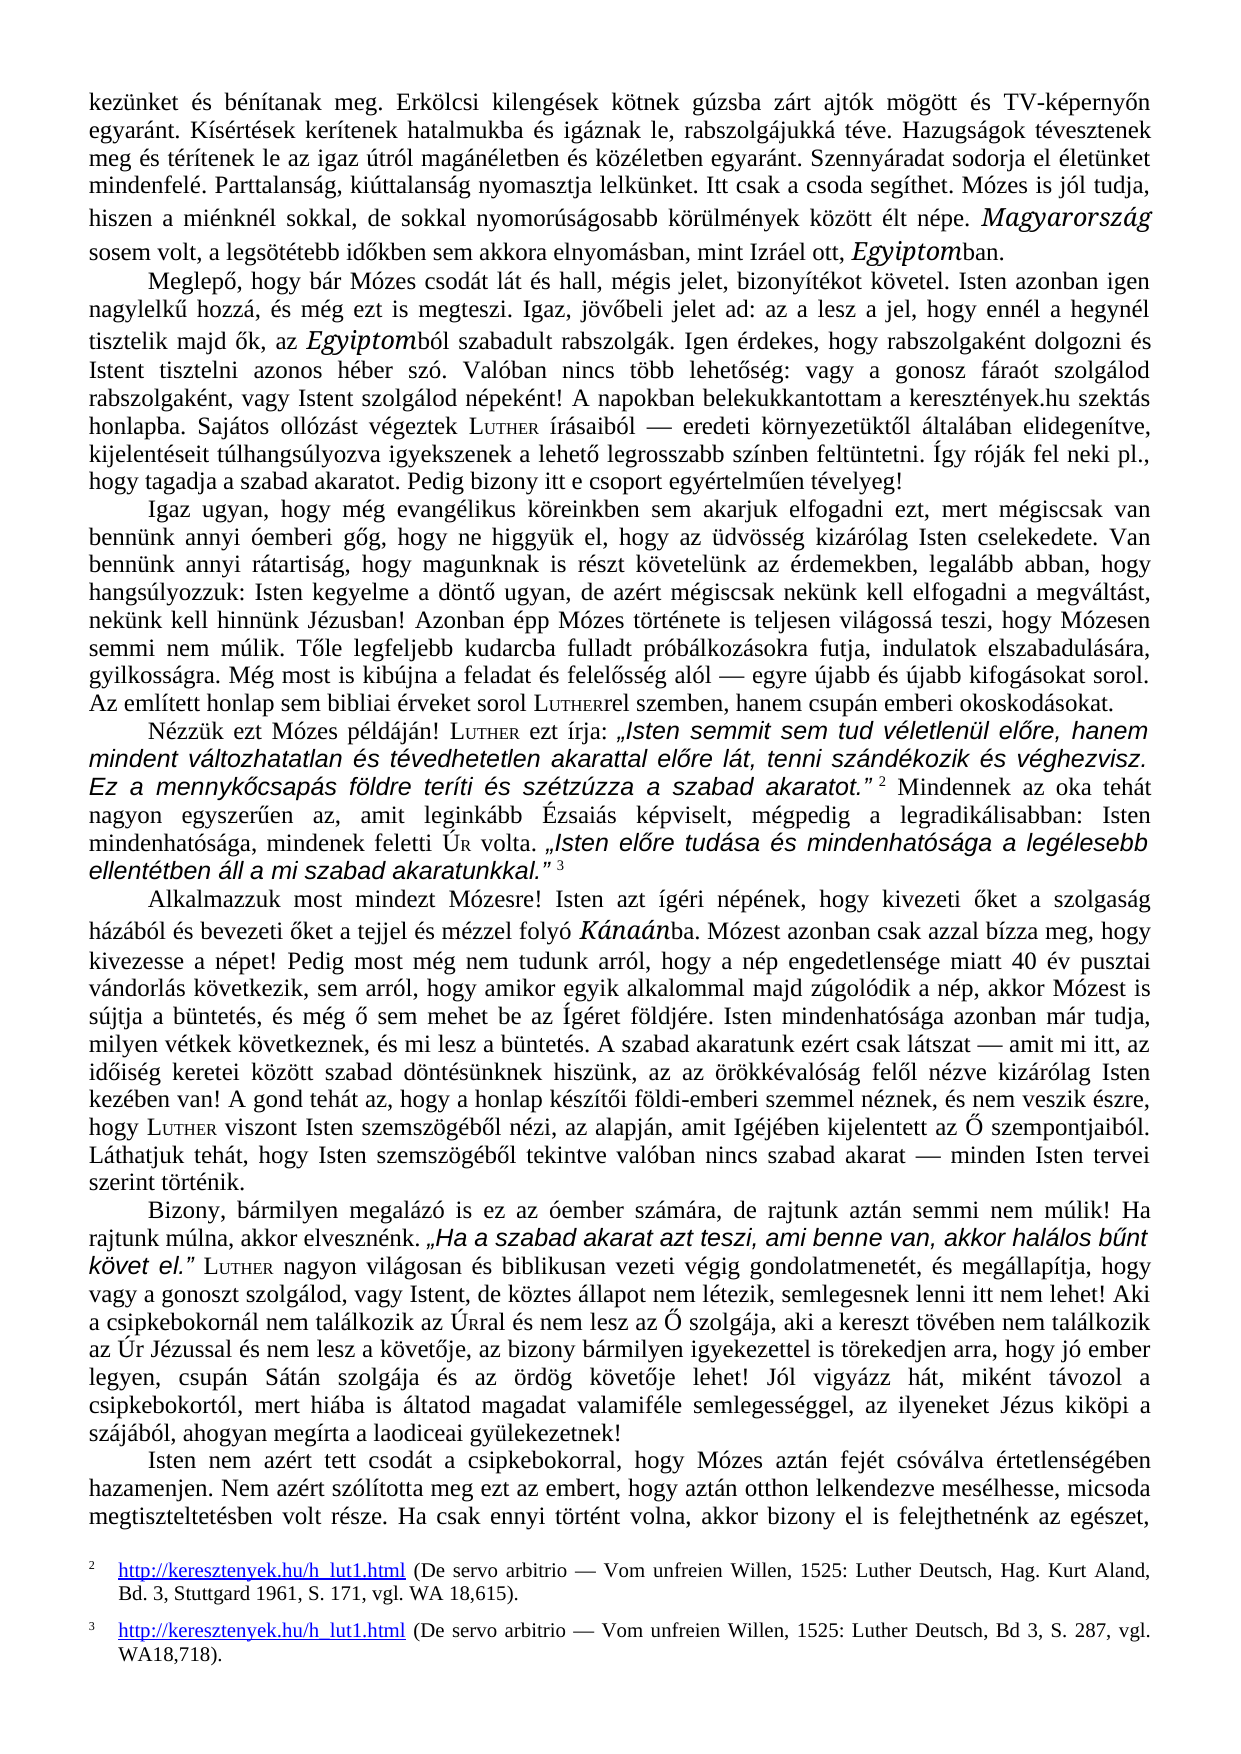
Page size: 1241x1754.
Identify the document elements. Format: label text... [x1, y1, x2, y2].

text http://keresztenyek.hu/h_lut1.html (De servo arbitrio — Vom unfreien Willen, 1525: Luther Deutsch, Hag. Kurt Aland, Bd. 3, Stuttgard 1961, S. 171, vgl. WA 18,615). [88, 1558, 1152, 1604]
text Alkalmazzuk most mindezt Mózesre! Isten azt ígéri népének, hogy kivezeti őket a szolgaság házából és bevezeti őket a tejjel és mézzel folyó Kánaánba. Mózest azonban csak azzal bízza meg, hogy kivezesse a népet! Pedig most még nem tudunk arról, hogy a nép engedetlensége miatt 40 év pusztai vándorlás következik, sem arról, hogy amikor egyik alkalommal majd zúgolódik a nép, akkor Mózest is sújtja a büntetés, és még ő sem mehet be az Ígéret földjére. Isten mindenhatósága azonban már tudja, milyen vétkek következnek, és mi lesz a büntetés. A szabad akaratunk ezért csak látszat — amit mi itt, az időiség keretei között szabad döntésünknek hiszünk, az az örökkévalóság felől nézve kizárólag Isten kezében van! A gond tehát az, hogy a honlap készítői földi-emberi szemmel néznek, és nem veszik észre, hogy Luther viszont Isten szemszögéből nézi, az alapján, amit Igéjében kijelentett az Ő szempontjaiból. Láthatjuk tehát, hogy Isten szemszögéből tekintve valóban nincs szabad akarat — minden Isten tervei szerint történik. [88, 885, 1152, 1196]
text Bizony, bármilyen megalázó is ez az óember számára, de rajtunk aztán semmi nem múlik! Ha rajtunk múlna, akkor elvesznénk. „Ha a szabad akarat azt teszi, ami benne van, akkor halálos bűnt követ el.” Luther nagyon világosan és biblikusan vezeti végig gondolatmenetét, és megállapítja, hogy vagy a gonoszt szolgálod, vagy Istent, de köztes állapot nem létezik, semlegesnek lenni itt nem lehet! Aki a csipkebokornál nem találkozik az Úrral és nem lesz az Ő szolgája, aki a kereszt tövében nem találkozik az Úr Jézussal és nem lesz a követője, az bizony bármilyen igyekezettel is törekedjen arra, hogy jó ember legyen, csupán Sátán szolgája és az ördög követője lehet! Jól vigyázz hát, miként távozol a csipkebokortól, mert hiába is áltatod magadat valamiféle semlegességgel, az ilyeneket Jézus kiköpi a szájából, ahogyan megírta a laodiceai gyülekezetnek! [88, 1196, 1152, 1446]
text kezünket és bénítanak meg. Erkölcsi kilengések kötnek gúzsba zárt ajtók mögött és TV-képernyőn egyaránt. Kísértések kerítenek hatalmukba és igáznak le, rabszolgájukká téve. Hazugságok tévesztenek meg és térítenek le az igaz útról magánéletben és közéletben egyaránt. Szennyáradat sodorja el életünket mindenfelé. Parttalanság, kiúttalanság nyomasztja lelkünket. Itt csak a csoda segíthet. Mózes is jól tudja, hiszen a miénknél sokkal, de sokkal nyomorúságosabb körülmények között élt népe. Magyarország sosem volt, a legsötétebb időkben sem akkora elnyomásban, mint Izráel ott, Egyiptomban. [88, 88, 1152, 267]
text Isten nem azért tett csodát a csipkebokorral, hogy Mózes aztán fejét csóválva értetlenségében hazamenjen. Nem azért szólította meg ezt az embert, hogy aztán otthon lelkendezve mesélhesse, micsoda megtiszteltetésben volt része. Ha csak ennyi történt volna, akkor bizony el is felejthetnénk az egészet, [88, 1446, 1152, 1529]
text Igaz ugyan, hogy még evangélikus köreinkben sem akarjuk elfogadni ezt, mert mégiscsak van bennünk annyi óemberi gőg, hogy ne higgyük el, hogy az üdvösség kizárólag Isten cselekedete. Van bennünk annyi rátartiság, hogy magunknak is részt követelünk az érdemekben, legalább abban, hogy hangsúlyozzuk: Isten kegyelme a döntő ugyan, de azért mégiscsak nekünk kell elfogadni a megváltást, nekünk kell hinnünk Jézusban! Azonban épp Mózes története is teljesen világossá teszi, hogy Mózesen semmi nem múlik. Tőle legfeljebb kudarcba fulladt próbálkozásokra futja, indulatok elszabadulására, gyilkosságra. Még most is kibújna a feladat és felelősség alól — egyre újabb és újabb kifogásokat sorol. Az említett honlap sem bibliai érveket sorol Lutherrel szemben, hanem csupán emberi okoskodásokat. [88, 495, 1152, 717]
text Meglepő, hogy bár Mózes csodát lát és hall, mégis jelet, bizonyítékot követel. Isten azonban igen nagylelkű hozzá, és még ezt is megteszi. Igaz, jövőbeli jelet ad: az a lesz a jel, hogy ennél a hegynél tisztelik majd ők, az Egyiptomból szabadult rabszolgák. Igen érdekes, hogy rabszolgaként dolgozni és Istent tisztelni azonos héber szó. Valóban nincs több lehetőség: vagy a gonosz fáraót szolgálod rabszolgaként, vagy Istent szolgálod népeként! A napokban belekukkantottam a keresztények.hu szektás honlapba. Sajátos ollózást végeztek Luther írásaiból — eredeti környezetüktől általában elidegenítve, kijelentéseit túlhangsúlyozva igyekszenek a lehető legrosszabb színben feltüntetni. Így róják fel neki pl., hogy tagadja a szabad akaratot. Pedig bizony itt e csoport egyértelműen tévelyeg! [88, 267, 1152, 495]
text http://keresztenyek.hu/h_lut1.html (De servo arbitrio — Vom unfreien Willen, 1525: Luther Deutsch, Bd 3, S. 287, vgl. WA18,718). [88, 1619, 1152, 1665]
text Nézzük ezt Mózes példáján! Luther ezt írja: „Isten semmit sem tud véletlenül előre, hanem mindent változhatatlan és tévedhetetlen akarattal előre lát, tenni szándékozik és véghezvisz. Ez a mennykőcsapás földre teríti és szétzúzza a szabad akaratot.” Mindennek az oka tehát nagyon egyszerűen az, amit leginkább Ézsaiás képviselt, mégpedig a legradikálisabban: Isten mindenhatósága, mindenek feletti Úr volta. „Isten előre tudása és mindenhatósága a legélesebb ellentétben áll a mi szabad akaratunkkal.” [88, 717, 1152, 885]
